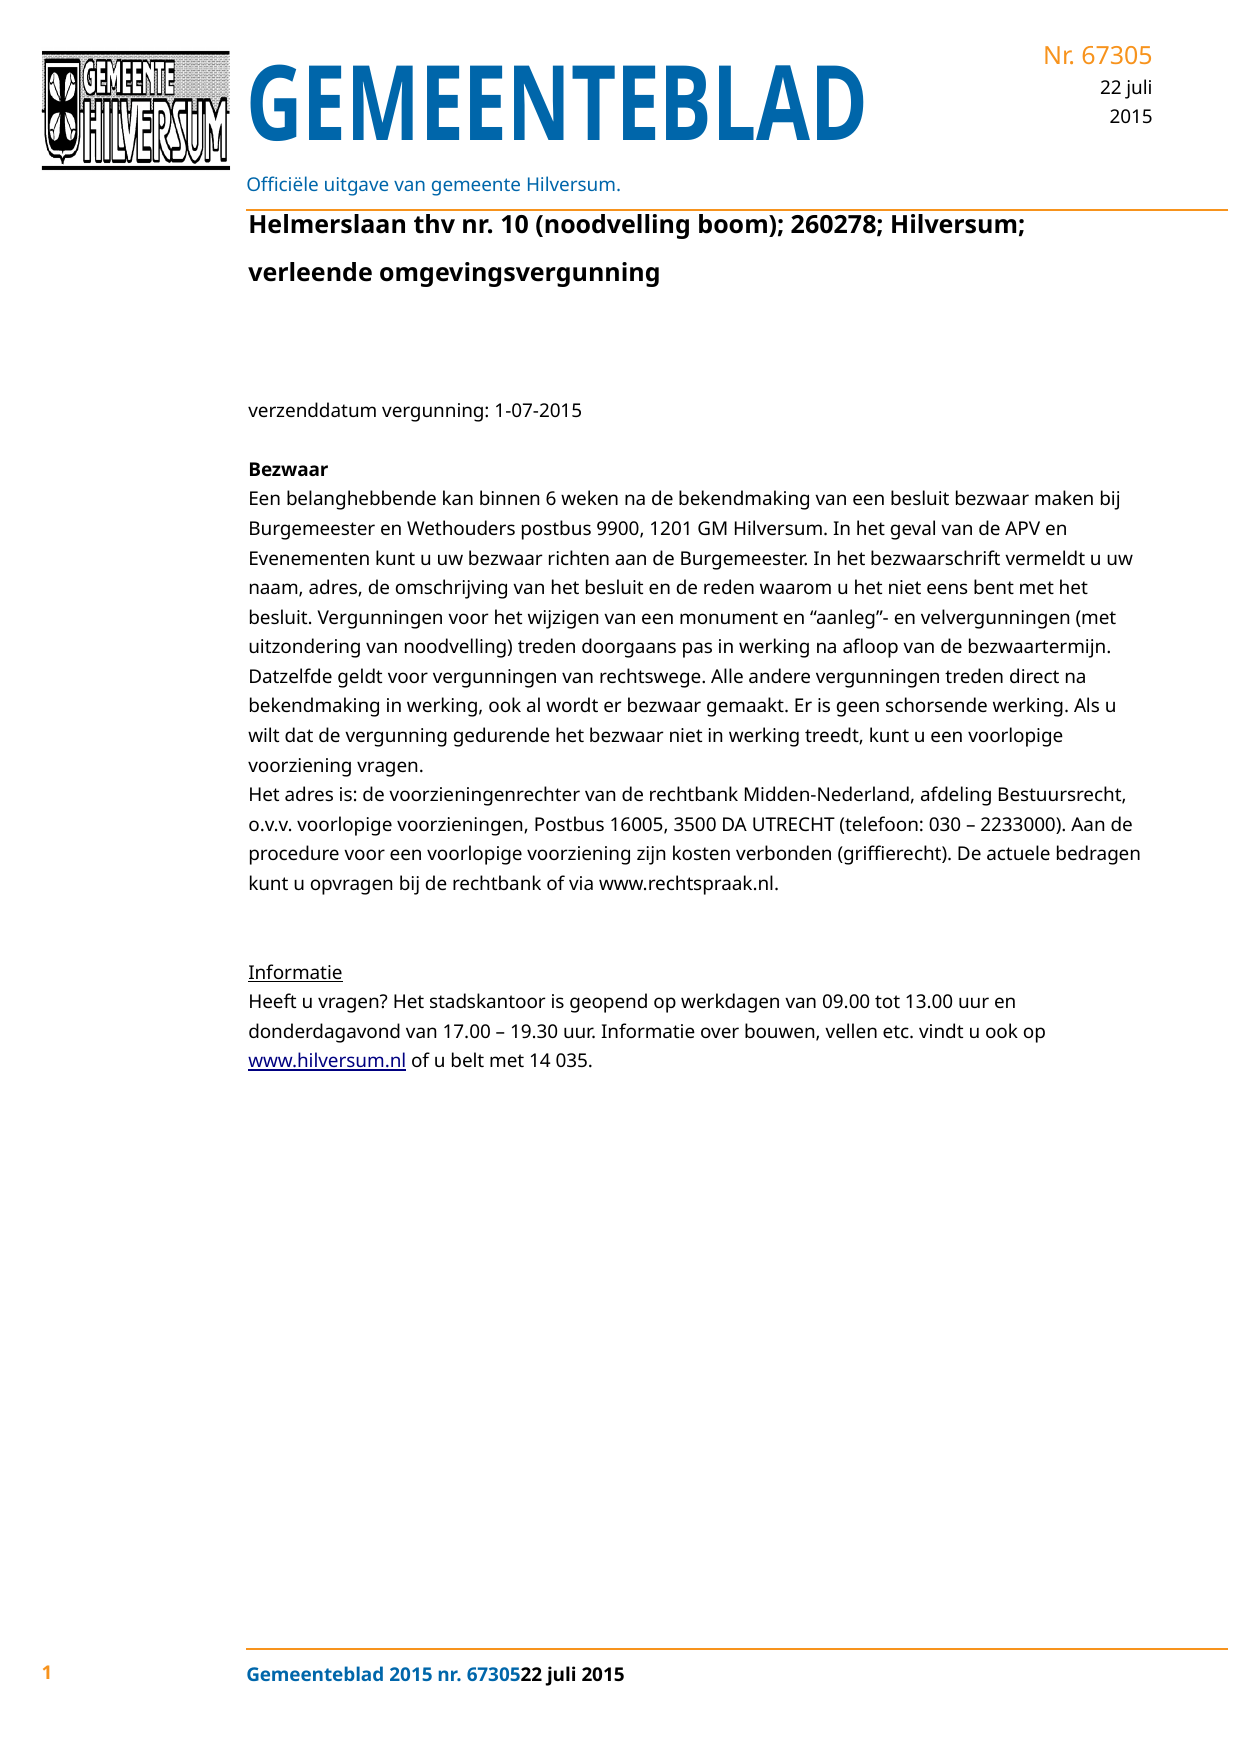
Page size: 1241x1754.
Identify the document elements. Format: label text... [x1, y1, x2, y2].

text verzenddatum vergunning: 1-07-2015 [248, 397, 1152, 422]
text Heeft u vragen? Het stadskantoor is geopend op werkdagen van 09.00 tot 13.00 uur en donderdagavond van 17.00 – 19.30 uur. Informatie over bouwen, vellen etc. vindt u ook op www.hilversum.nl of u belt met 14 035. [248, 988, 1152, 1073]
text Het adres is: de voorzieningenrechter van de rechtbank Midden-Nederland, afdeling Bestuursrecht, o.v.v. voorlopige voorzieningen, Postbus 16005, 3500 DA UTRECHT (telefoon: 030 – 2233000). Aan de procedure voor een voorlopige voorziening zijn kosten verbonden (griffierecht). De actuele bedragen kunt u opvragen bij de rechtbank of via www.rechtspraak.nl. [248, 781, 1152, 896]
text Een belanghebbende kan binnen 6 weken na de bekendmaking van een besluit bezwaar maken bij Burgemeester en Wethouders postbus 9900, 1201 GM Hilversum. In het geval van de APV en Evenementen kunt u uw bezwaar richten aan de Burgemeester. In het bezwaarschrift vermeldt u uw naam, adres, de omschrijving van het besluit en de reden waarom u het niet eens bent met het besluit. Vergunningen voor het wijzigen van een monument en “aanleg”- en velvergunningen (met uitzondering van noodvelling) treden doorgaans pas in werking na afloop van de bezwaartermijn. Datzelfde geldt voor vergunningen van rechtswege. Alle andere vergunningen treden direct na bekendmaking in werking, ook al wordt er bezwaar gemaakt. Er is geen schorsende werking. Als u wilt dat de vergunning gedurende het bezwaar niet in werking treedt, kunt u een voorlopige voorziening vragen. [248, 486, 1152, 777]
picture [41, 47, 231, 172]
text Helmerslaan thv nr. 10 (noodvelling boom); 260278; Hilversum; verleende omgevingsvergunning [248, 211, 1152, 288]
text Informatie [248, 959, 1152, 984]
text Bezwaar [248, 456, 1152, 482]
